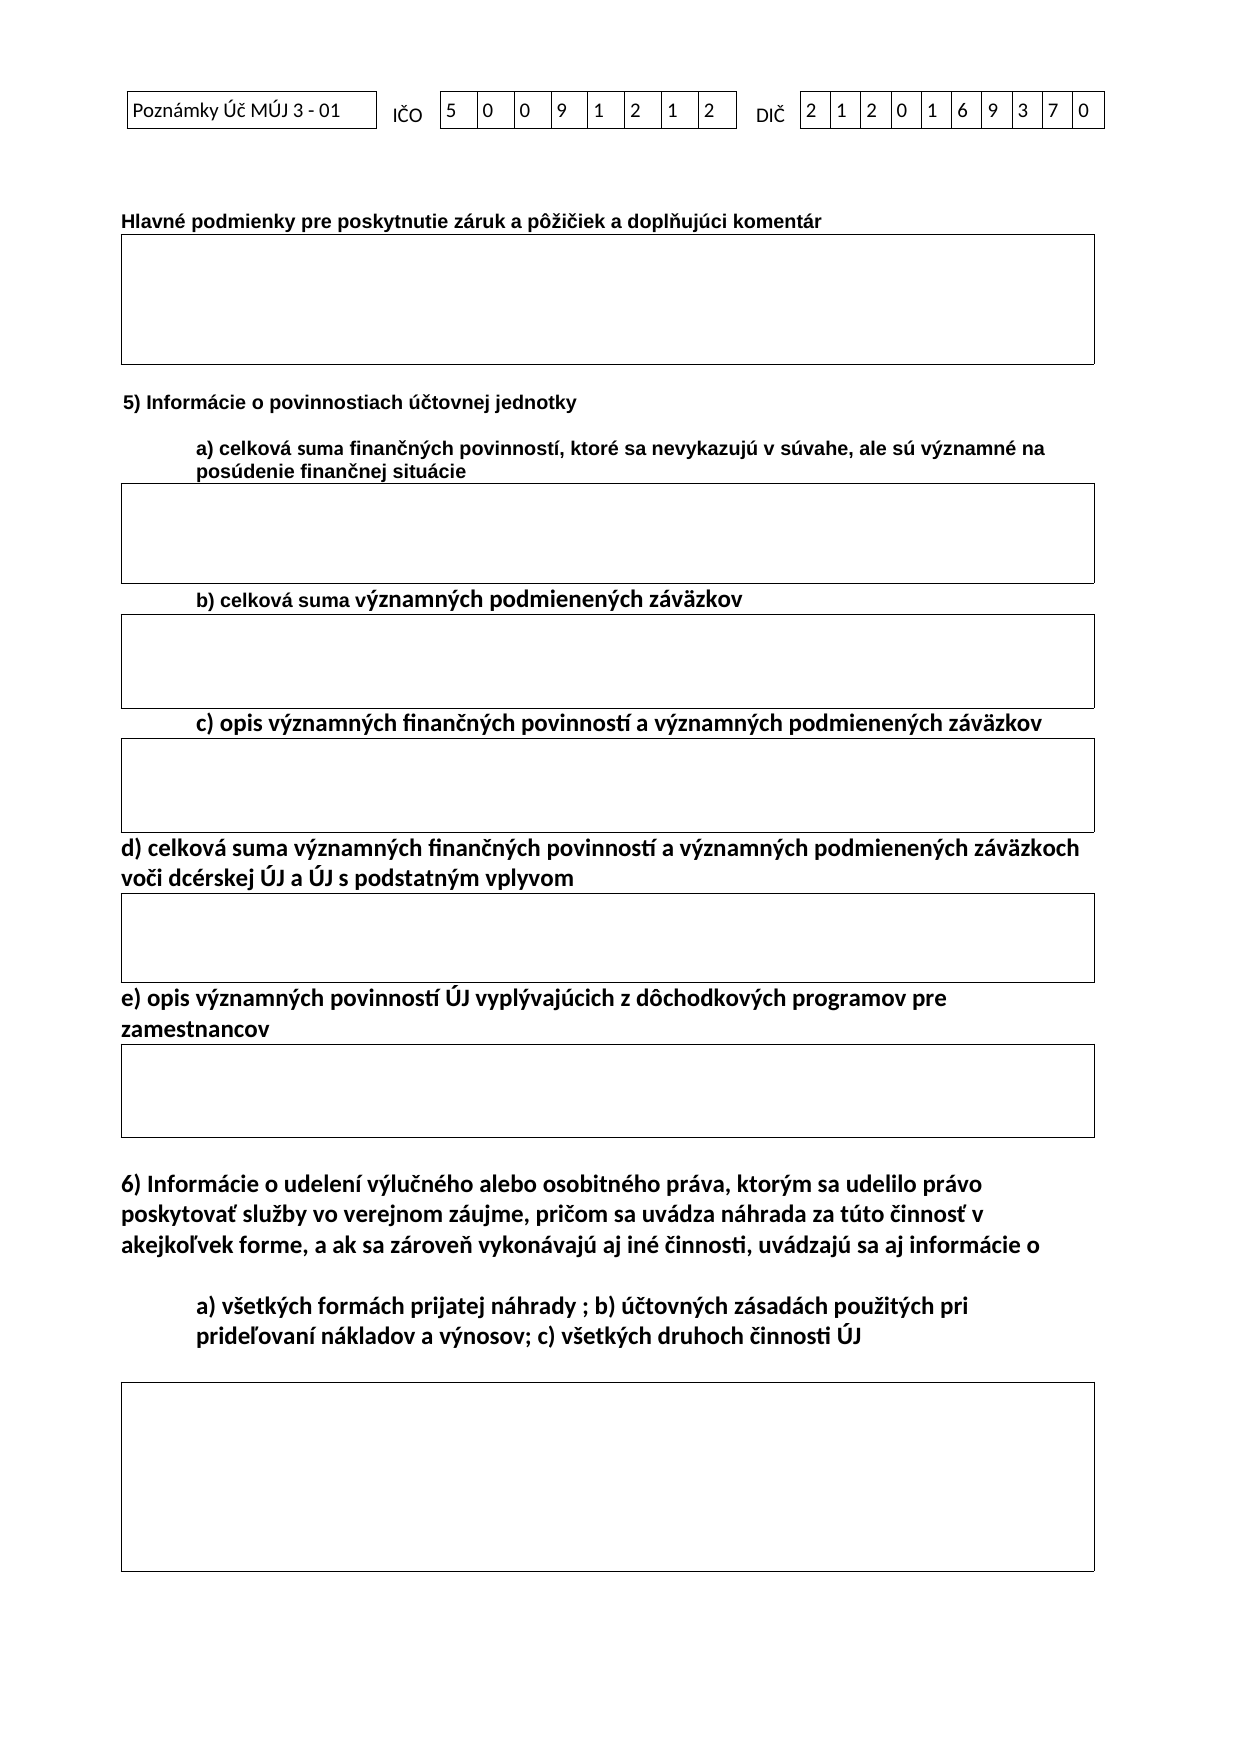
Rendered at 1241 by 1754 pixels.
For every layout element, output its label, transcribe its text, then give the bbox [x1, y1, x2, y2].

text 6) Informácie o udelení výlučného alebo osobitného práva, ktorým sa udelilo právo poskytovať služby vo verejnom záujme, pričom sa uvádza náhrada za túto činnosť v akejkoľvek forme, a ak sa zároveň vykonávajú aj iné činnosti, uvádzajú sa aj informácie o [121, 1168, 1094, 1259]
text a) celková suma finančných povinností, ktoré sa nevykazujú v súvahe, ale sú významné na posúdenie finančnej situácie [196, 435, 1094, 483]
table_header [122, 615, 1094, 707]
table_header [122, 484, 1094, 583]
table_header [122, 739, 1094, 832]
table_header [122, 1383, 1094, 1571]
table_header [122, 1045, 1094, 1137]
table_header [122, 894, 1094, 982]
text 5) Informácie o povinnostiach účtovnej jednotky [123, 393, 1094, 413]
table_header [122, 235, 1094, 364]
text a) všetkých formách prijatej náhrady ; b) účtovných zásadách použitých pri prideľovaní nákladov a výnosov; c) všetkých druhoch činnosti ÚJ [196, 1290, 1094, 1351]
text d) celková suma významných finančných povinností a významných podmienených záväzkoch voči dcérskej ÚJ a ÚJ s podstatným vplyvom [121, 833, 1094, 893]
text c) opis významných finančných povinností a významných podmienených záväzkov [196, 709, 1094, 738]
text Hlavné podmienky pre poskytnutie záruk a pôžičiek a doplňujúci komentár [121, 204, 1094, 234]
text e) opis významných povinností ÚJ vyplývajúcich z dôchodkových programov pre zamestnancov [121, 983, 1094, 1043]
text b) celková suma významných podmienených záväzkov [196, 584, 1094, 614]
